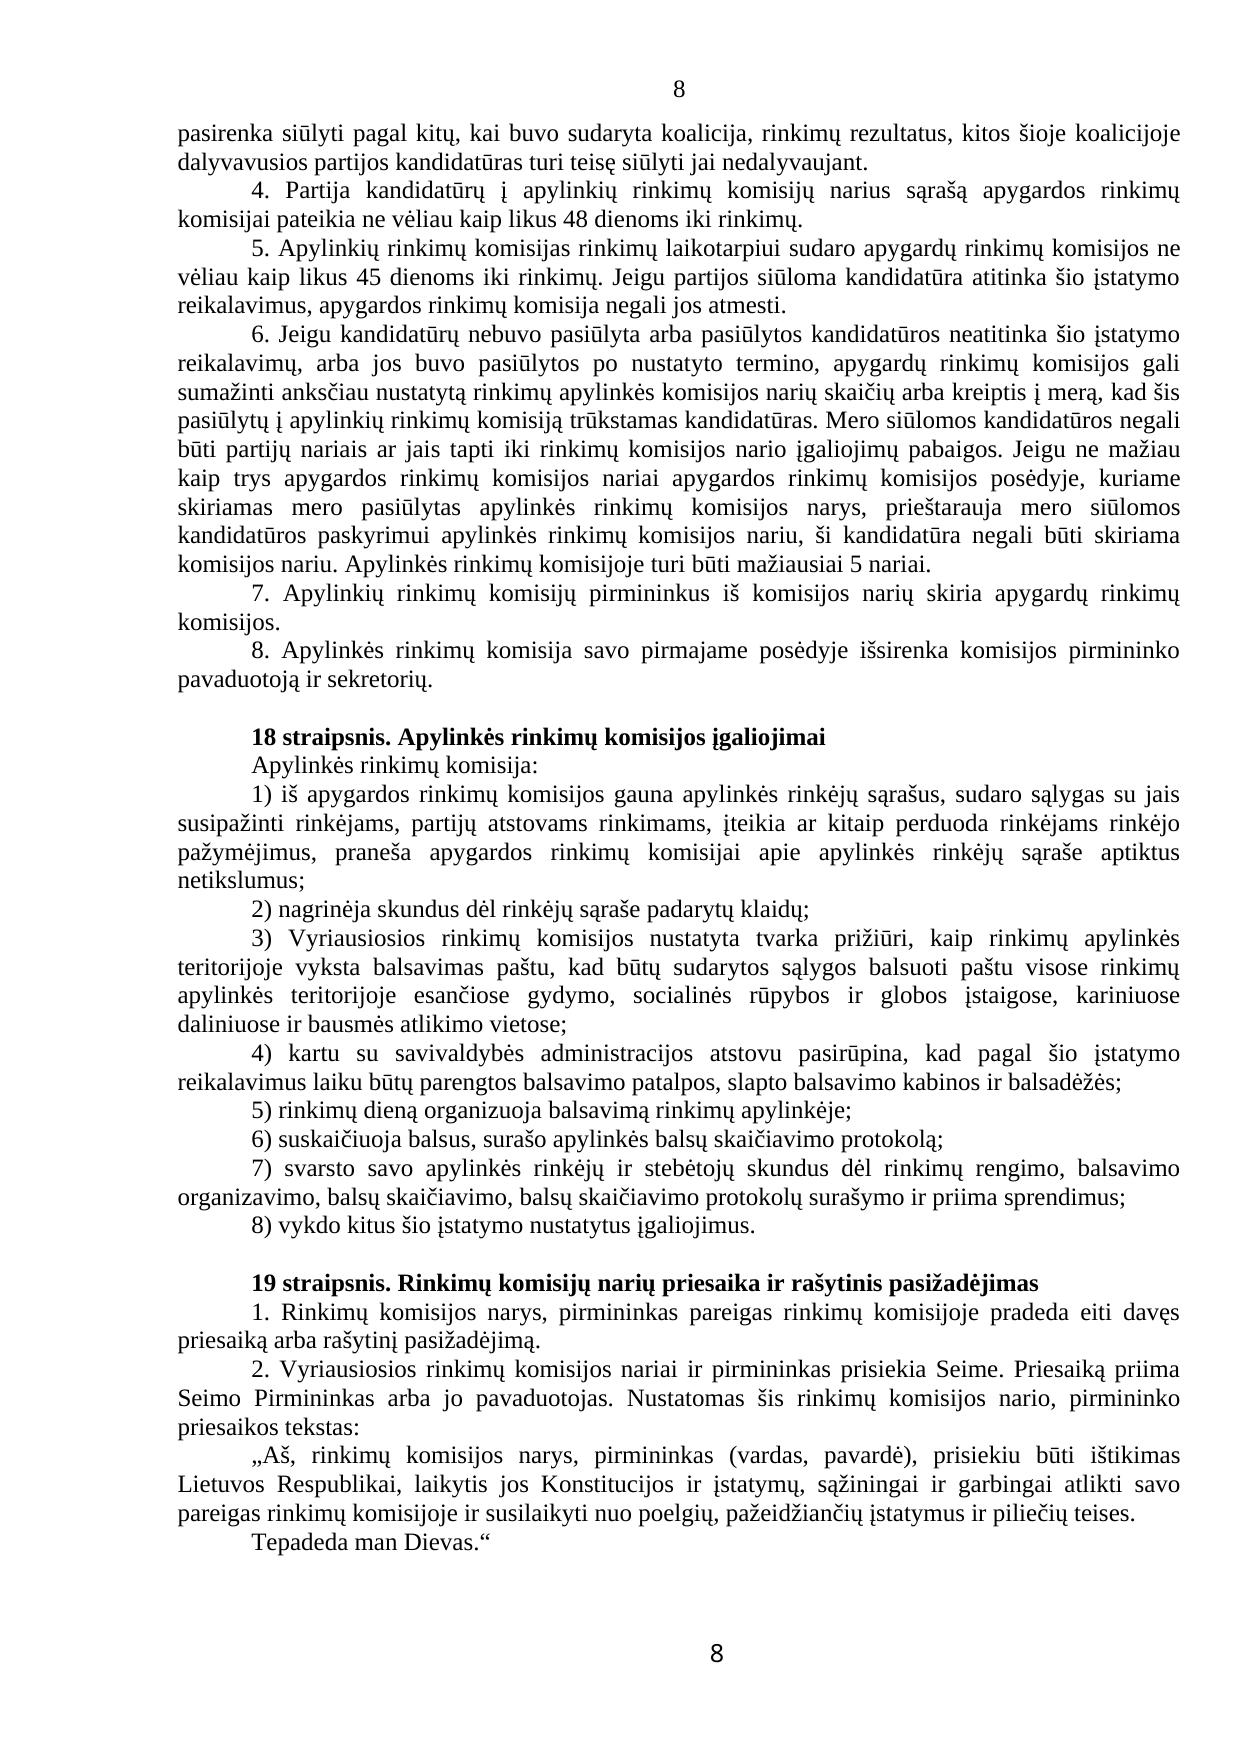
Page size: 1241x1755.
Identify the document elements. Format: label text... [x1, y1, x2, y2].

text 5) rinkimų dieną organizuoja balsavimą rinkimų apylinkėje; [177, 1096, 1181, 1124]
text Apylinkės rinkimų komisija: [177, 751, 1181, 779]
text 6. Jeigu kandidatūrų nebuvo pasiūlyta arba pasiūlytos kandidatūros neatitinka šio įstatymo reikalavimų, arba jos buvo pasiūlytos po nustatyto termino, apygardų rinkimų komisijos gali sumažinti anksčiau nustatytą rinkimų apylinkės komisijos narių skaičių arba kreiptis į merą, kad šis pasiūlytų į apylinkių rinkimų komisiją trūkstamas kandidatūras. Mero siūlomos kandidatūros negali būti partijų nariais ar jais tapti iki rinkimų komisijos nario įgaliojimų pabaigos. Jeigu ne mažiau kaip trys apygardos rinkimų komisijos nariai apygardos rinkimų komisijos posėdyje, kuriame skiriamas mero pasiūlytas apylinkės rinkimų komisijos narys, prieštarauja mero siūlomos kandidatūros paskyrimui apylinkės rinkimų komisijos nariu, ši kandidatūra negali būti skiriama komisijos nariu. Apylinkės rinkimų komisijoje turi būti mažiausiai 5 nariai. [177, 319, 1181, 578]
text 4. Partija kandidatūrų į apylinkių rinkimų komisijų narius sąrašą apygardos rinkimų komisijai pateikia ne vėliau kaip likus 48 dienoms iki rinkimų. [177, 176, 1181, 233]
text 4) kartu su savivaldybės administracijos atstovu pasirūpina, kad pagal šio įstatymo reikalavimus laiku būtų parengtos balsavimo patalpos, slapto balsavimo kabinos ir balsadėžės; [177, 1038, 1181, 1096]
text „Aš, rinkimų komisijos narys, pirmininkas (vardas, pavardė), prisiekiu būti ištikimas Lietuvos Respublikai, laikytis jos Konstitucijos ir įstatymų, sąžiningai ir garbingai atlikti savo pareigas rinkimų komisijoje ir susilaikyti nuo poelgių, pažeidžiančių įstatymus ir piliečių teises. [177, 1441, 1181, 1527]
text 1. Rinkimų komisijos narys, pirmininkas pareigas rinkimų komisijoje pradeda eiti davęs priesaiką arba rašytinį pasižadėjimą. [177, 1297, 1181, 1354]
text 5. Apylinkių rinkimų komisijas rinkimų laikotarpiui sudaro apygardų rinkimų komisijos ne vėliau kaip likus 45 dienoms iki rinkimų. Jeigu partijos siūloma kandidatūra atitinka šio įstatymo reikalavimus, apygardos rinkimų komisija negali jos atmesti. [177, 233, 1181, 319]
text 3) Vyriausiosios rinkimų komisijos nustatyta tvarka prižiūri, kaip rinkimų apylinkės teritorijoje vyksta balsavimas paštu, kad būtų sudarytos sąlygos balsuoti paštu visose rinkimų apylinkės teritorijoje esančiose gydymo, socialinės rūpybos ir globos įstaigose, kariniuose daliniuose ir bausmės atlikimo vietose; [177, 923, 1181, 1038]
text 8. Apylinkės rinkimų komisija savo pirmajame posėdyje išsirenka komisijos pirmininko pavaduotoją ir sekretorių. [177, 636, 1181, 693]
text Tepadeda man Dievas.“ [177, 1527, 1181, 1556]
text pasirenka siūlyti pagal kitų, kai buvo sudaryta koalicija, rinkimų rezultatus, kitos šioje koalicijoje dalyvavusios partijos kandidatūras turi teisę siūlyti jai nedalyvaujant. [177, 118, 1181, 176]
text 1) iš apygardos rinkimų komisijos gauna apylinkės rinkėjų sąrašus, sudaro sąlygas su jais susipažinti rinkėjams, partijų atstovams rinkimams, įteikia ar kitaip perduoda rinkėjams rinkėjo pažymėjimus, praneša apygardos rinkimų komisijai apie apylinkės rinkėjų sąraše aptiktus netikslumus; [177, 779, 1181, 894]
subtitle 19 straipsnis. Rinkimų komisijų narių priesaika ir rašytinis pasižadėjimas [177, 1268, 1181, 1297]
text 7. Apylinkių rinkimų komisijų pirmininkus iš komisijos narių skiria apygardų rinkimų komisijos. [177, 578, 1181, 636]
text 2. Vyriausiosios rinkimų komisijos nariai ir pirmininkas prisiekia Seime. Priesaiką priima Seimo Pirmininkas arba jo pavaduotojas. Nustatomas šis rinkimų komisijos nario, pirmininko priesaikos tekstas: [177, 1354, 1181, 1441]
text 6) suskaičiuoja balsus, surašo apylinkės balsų skaičiavimo protokolą; [177, 1124, 1181, 1153]
text 2) nagrinėja skundus dėl rinkėjų sąraše padarytų klaidų; [177, 894, 1181, 923]
text 7) svarsto savo apylinkės rinkėjų ir stebėtojų skundus dėl rinkimų rengimo, balsavimo organizavimo, balsų skaičiavimo, balsų skaičiavimo protokolų surašymo ir priima sprendimus; [177, 1153, 1181, 1211]
text 8) vykdo kitus šio įstatymo nustatytus įgaliojimus. [177, 1211, 1181, 1239]
subtitle 18 straipsnis. Apylinkės rinkimų komisijos įgaliojimai [177, 722, 1181, 751]
